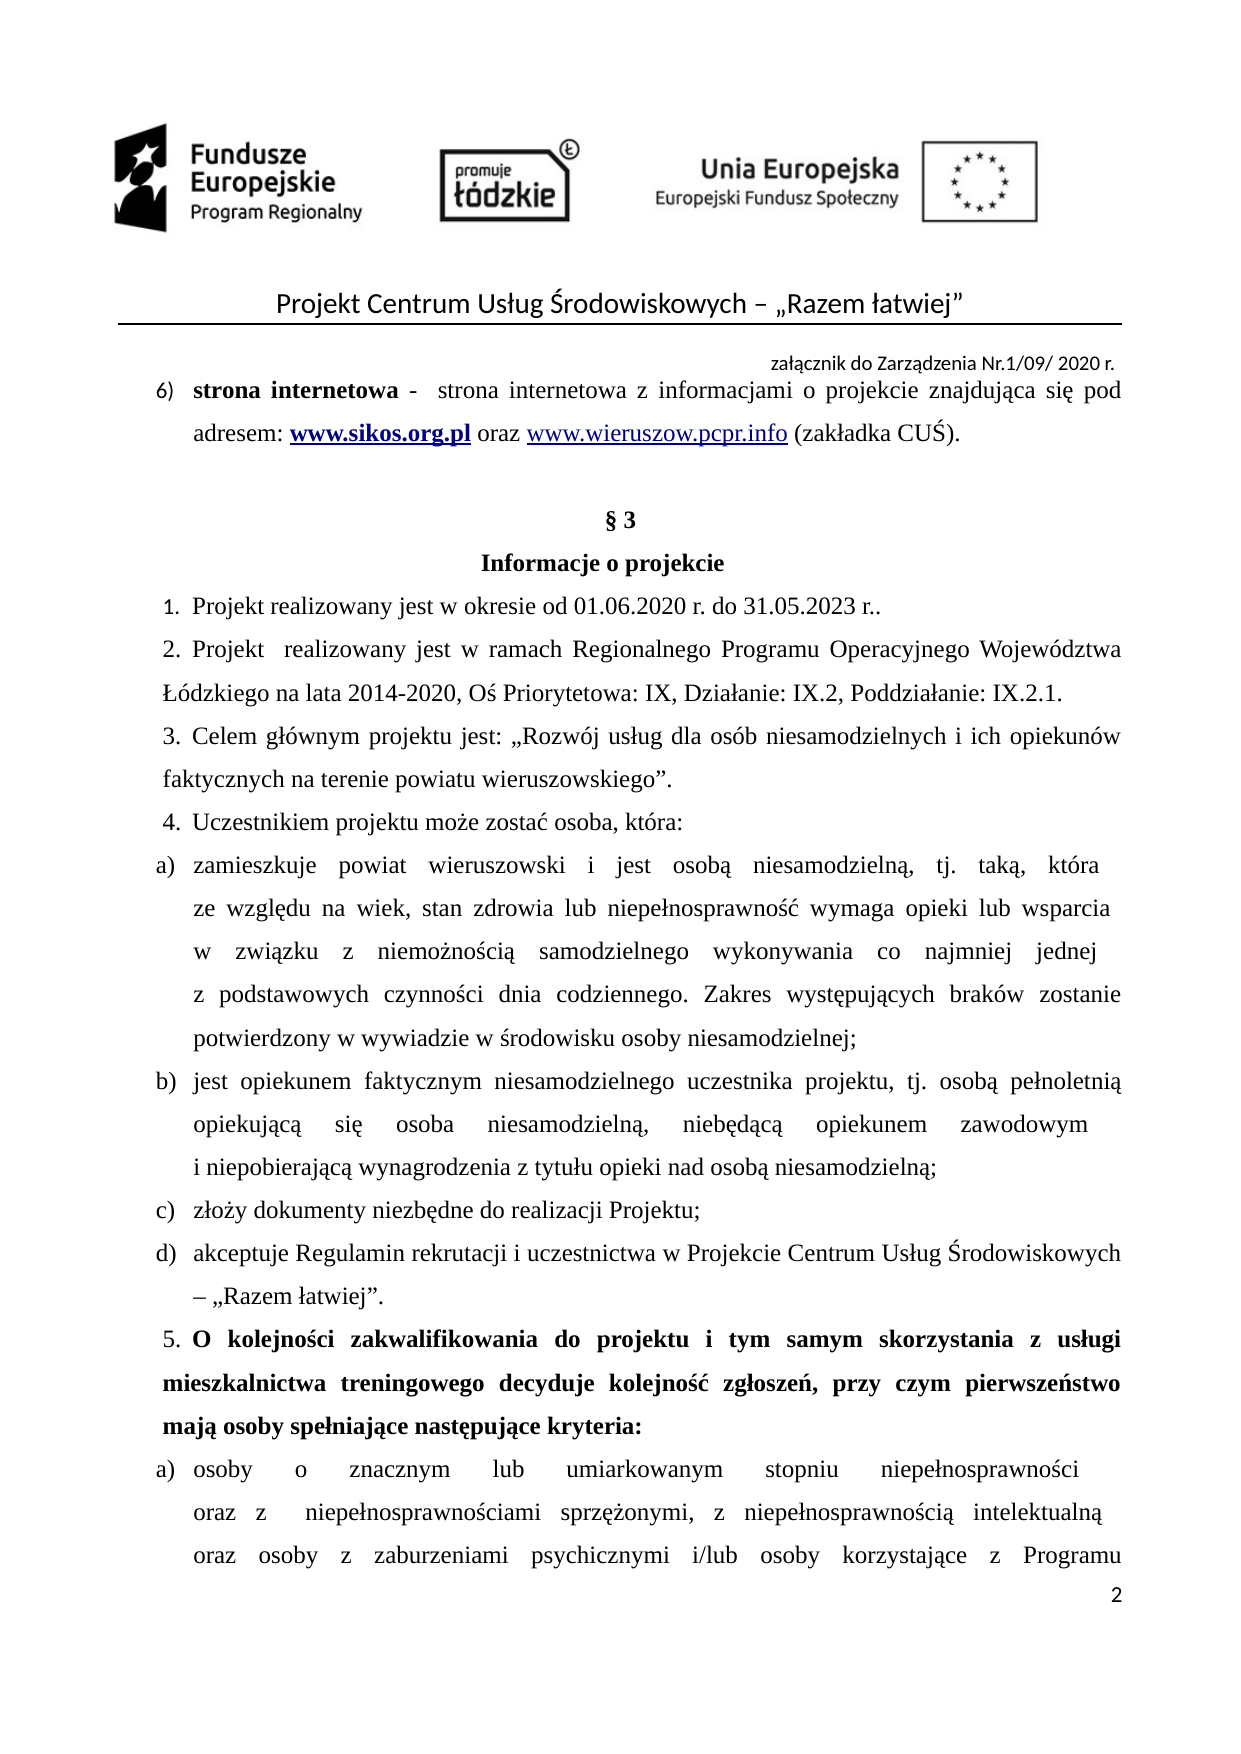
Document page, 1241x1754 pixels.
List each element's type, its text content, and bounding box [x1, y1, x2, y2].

text Informacje o projekcie [118, 548, 1122, 577]
list Uczestnikiem projektu może zostać osoba, która: [162, 807, 1122, 836]
list jest opiekunem faktycznym niesamodzielnego uczestnika projektu, tj. osobą pełnoletnią opiekującą się osoba niesamodzielną, niebędącą opiekunem zawodowym i niepobierającą wynagrodzenia z tytułu opieki nad osobą niesamodzielną; [156, 1066, 1122, 1181]
picture [95, 85, 1053, 273]
list akceptuje Regulamin rekrutacji i uczestnictwa w Projekcie Centrum Usług Środowiskowych – „Razem łatwiej”. [156, 1238, 1122, 1310]
list złoży dokumenty niezbędne do realizacji Projektu; [156, 1195, 1122, 1224]
list zamieszkuje powiat wieruszowski i jest osobą niesamodzielną, tj. taką, która ze względu na wiek, stan zdrowia lub niepełnosprawność wymaga opieki lub wsparcia w związku z niemożnością samodzielnego wykonywania co najmniej jednej z podstawowych czynności dnia codziennego. Zakres występujących braków zostanie potwierdzony w wywiadzie w środowisku osoby niesamodzielnej; [156, 850, 1122, 1051]
list Projekt realizowany jest w ramach Regionalnego Programu Operacyjnego Województwa Łódzkiego na lata 2014-2020, Oś Priorytetowa: IX, Działanie: IX.2, Poddziałanie: IX.2.1. [162, 634, 1122, 706]
list Celem głównym projektu jest: „Rozwój usług dla osób niesamodzielnych i ich opiekunów faktycznych na terenie powiatu wieruszowskiego”. [162, 721, 1122, 793]
list O kolejności zakwalifikowania do projektu i tym samym skorzystania z usługi mieszkalnictwa treningowego decyduje kolejność zgłoszeń, przy czym pierwszeństwo mają osoby spełniające następujące kryteria: [162, 1324, 1122, 1439]
list strona internetowa - strona internetowa z informacjami o projekcie znajdująca się pod adresem: www.sikos.org.pl oraz www.wieruszow.pcpr.info (zakładka CUŚ). [156, 375, 1122, 447]
list Projekt realizowany jest w okresie od 01.06.2020 r. do 31.05.2023 r.. [162, 591, 1122, 620]
text § 3 [118, 505, 1122, 533]
list osoby o znacznym lub umiarkowanym stopniu niepełnosprawności oraz z niepełnosprawnościami sprzężonymi, z niepełnosprawnością intelektualną oraz osoby z zaburzeniami psychicznymi i/lub osoby korzystające z Programu [156, 1454, 1122, 1569]
